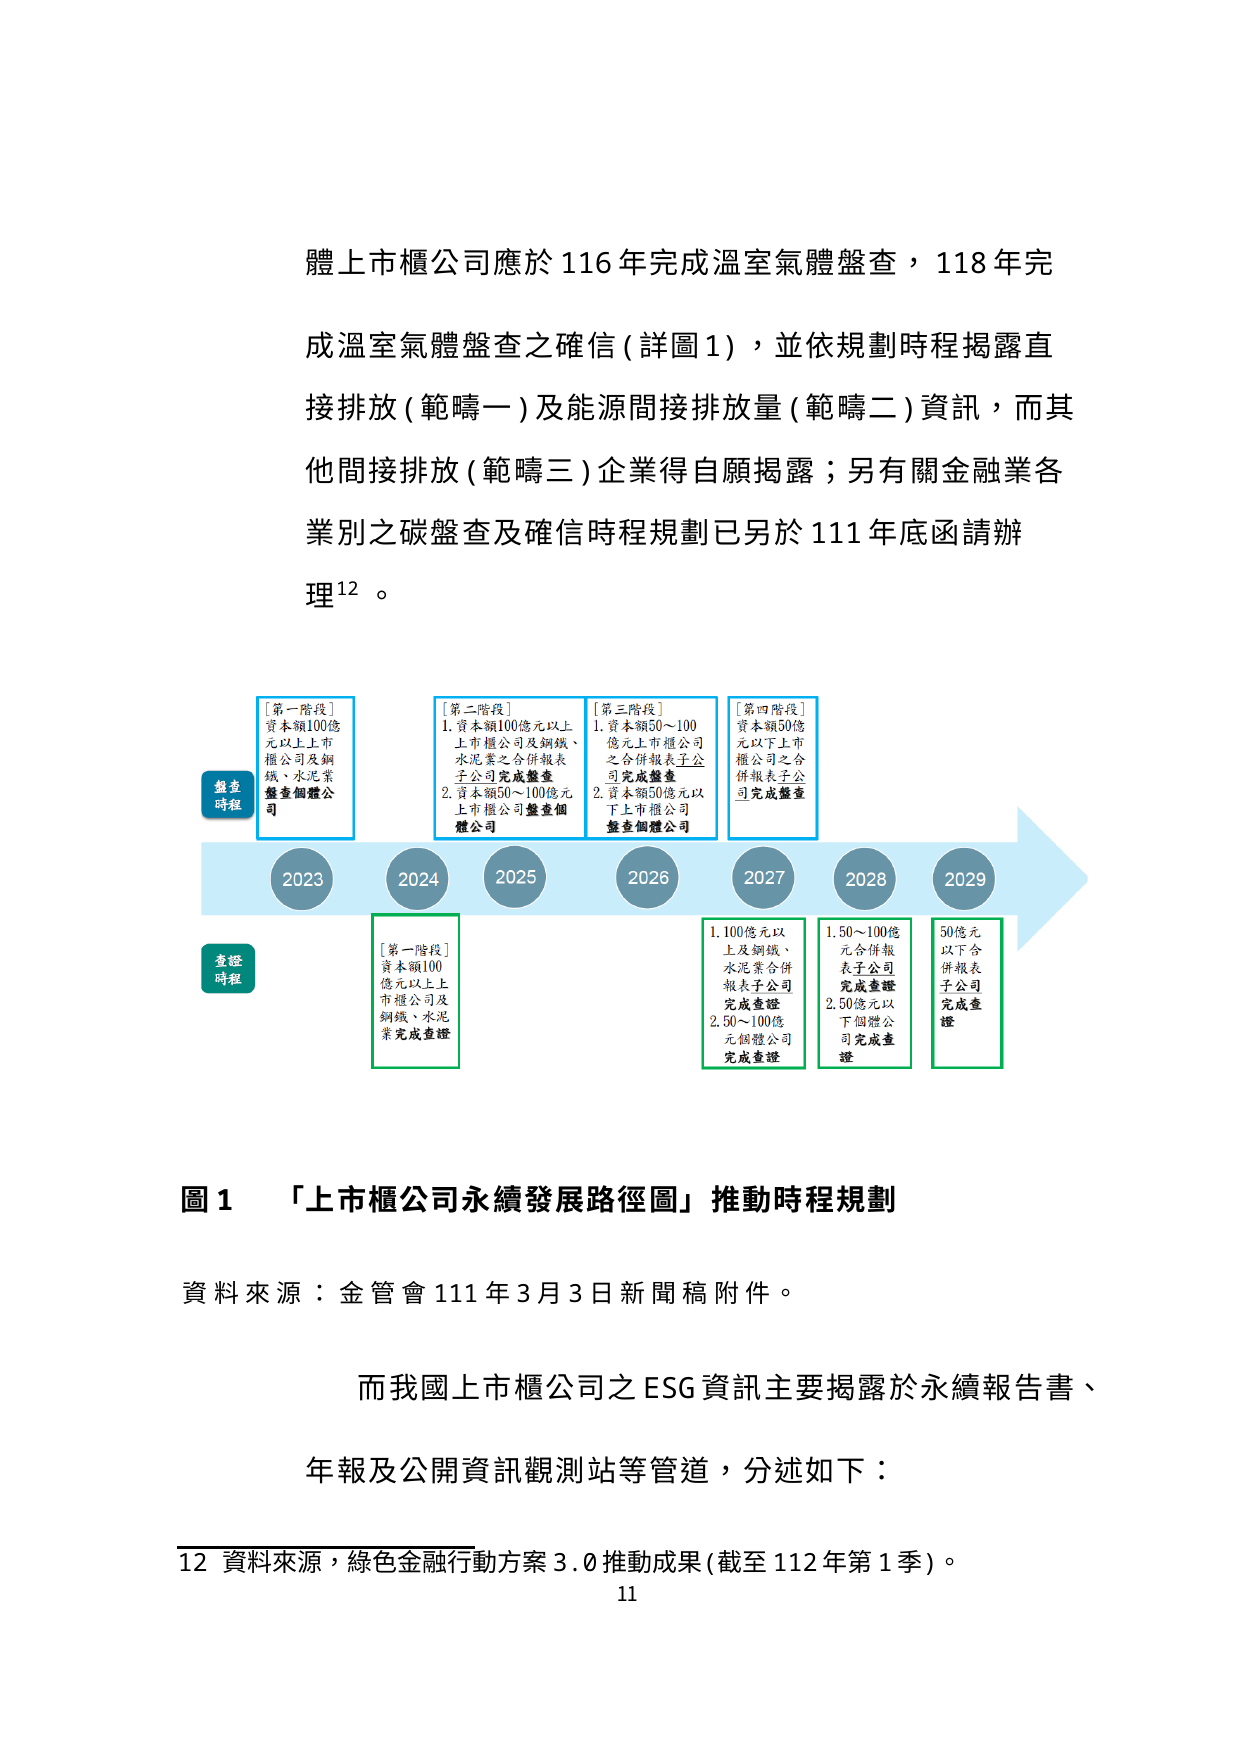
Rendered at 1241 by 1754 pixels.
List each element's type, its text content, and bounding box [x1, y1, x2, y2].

text 而我國上市櫃公司之ESG資訊主要揭露於永續報告書、年報及公開資訊觀測站等管道，分述如下： [298, 1302, 1075, 1490]
text 圖1 「上市櫃公司永續發展路徑圖」推動時程規劃 [179, 615, 1075, 1240]
text 資料來源，綠色金融行動方案3.0推動成果(截至112年第1季)。 [177, 1548, 1078, 1577]
text 資料來源：金管會111年3月3日新聞稿附件。 [179, 1240, 1105, 1302]
text 為協助政府達成2050淨零排放目標，金管會於111年3月發布「上市櫃公司永續發展路徑圖」，分階段推動全體上市櫃公司應於116年完成溫室氣體盤查，118年完成溫室氣體盤查之確信(詳圖1)，並依規劃時程揭露直接排放(範疇一)及能源間接排放量(範疇二)資訊，而其他間接排放(範疇三)企業得自願揭露；另有關金融業各業別之碳盤查及確信時程規劃已另於111年底函請辦理。 [298, 177, 1075, 615]
